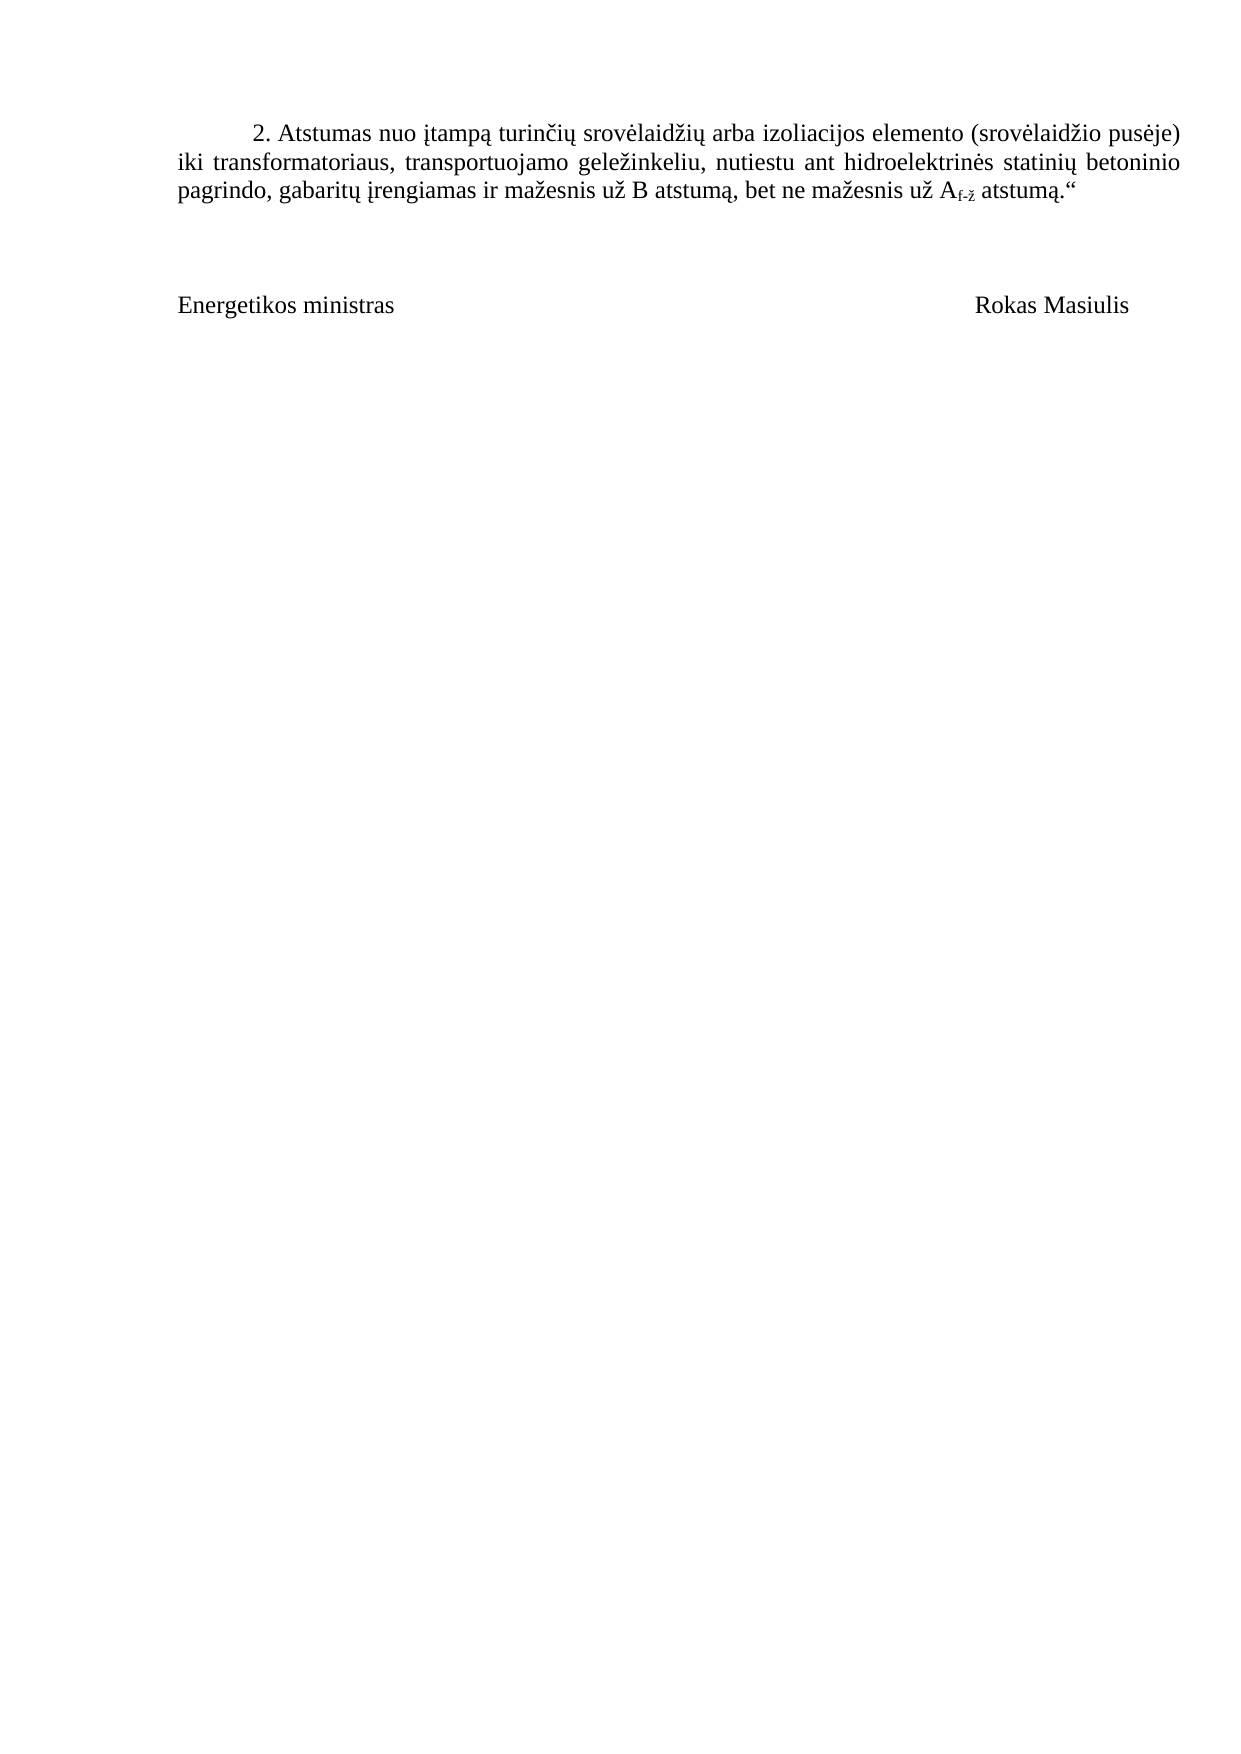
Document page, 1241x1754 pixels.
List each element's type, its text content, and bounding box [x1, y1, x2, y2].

text Energetikos ministras Rokas Masiulis [177, 291, 1181, 319]
text 2. Atstumas nuo įtampą turinčių srovėlaidžių arba izoliacijos elemento (srovėlaidžio pusėje) iki transformatoriaus, transportuojamo geležinkeliu, nutiestu ant hidroelektrinės statinių betoninio pagrindo, gabaritų įrengiamas ir mažesnis už B atstumą, bet ne mažesnis už Af-ž atstumą.“ [177, 118, 1181, 204]
